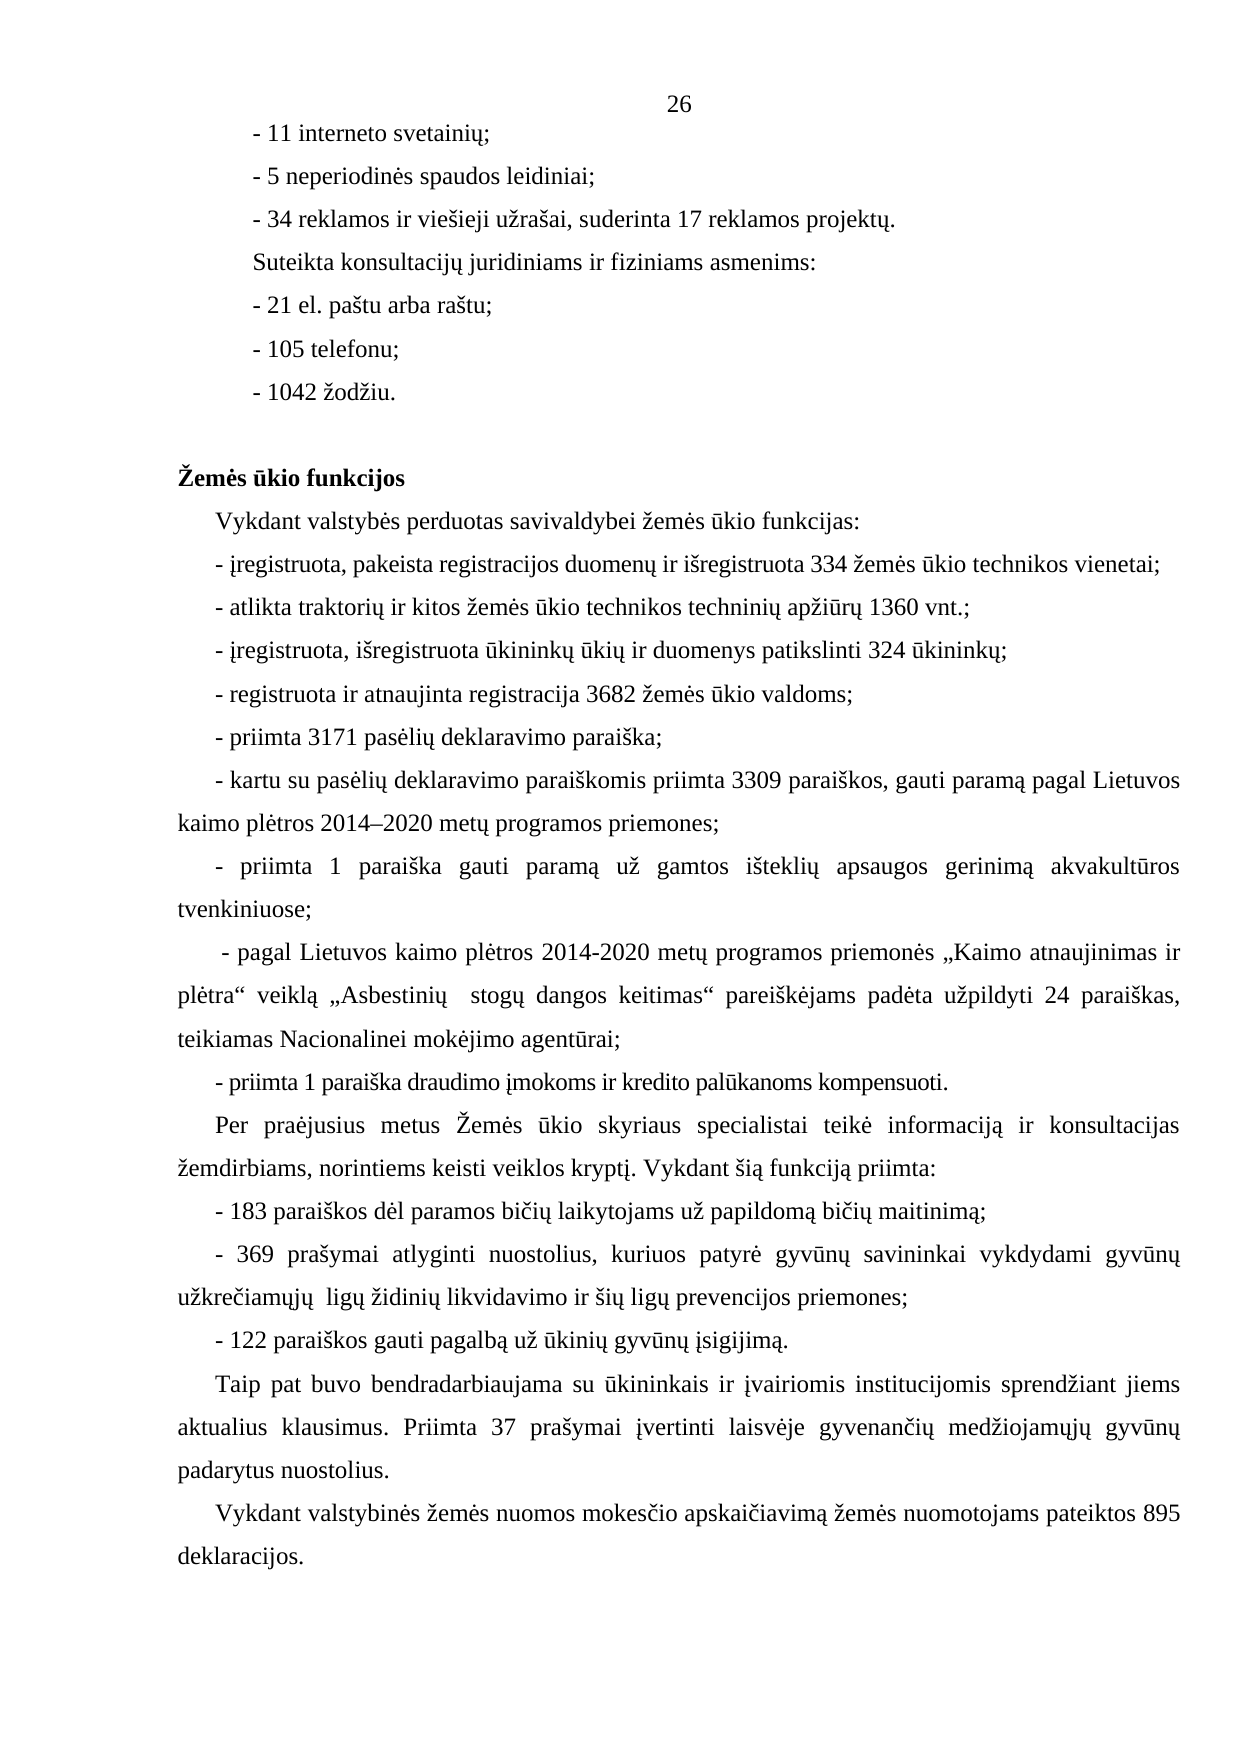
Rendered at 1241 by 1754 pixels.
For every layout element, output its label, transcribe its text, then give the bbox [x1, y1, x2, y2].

text - kartu su pasėlių deklaravimo paraiškomis priimta 3309 paraiškos, gauti paramą pagal Lietuvos kaimo plėtros 2014–2020 metų programos priemones; [177, 765, 1181, 837]
text - 183 paraiškos dėl paramos bičių laikytojams už papildomą bičių maitinimą; [177, 1196, 1181, 1225]
text - 34 reklamos ir viešieji užrašai, suderinta 17 reklamos projektų. [177, 204, 1181, 233]
text - 122 paraiškos gauti pagalbą už ūkinių gyvūnų įsigijimą. [177, 1326, 1181, 1354]
text - 21 el. paštu arba raštu; [177, 291, 1181, 319]
text Vykdant valstybės perduotas savivaldybei žemės ūkio funkcijas: [177, 506, 1181, 535]
text - įregistruota, pakeista registracijos duomenų ir išregistruota 334 žemės ūkio technikos vienetai; [177, 549, 1181, 578]
text - 105 telefonu; [177, 334, 1181, 362]
text Žemės ūkio funkcijos [177, 463, 1181, 492]
text - 369 prašymai atlyginti nuostolius, kuriuos patyrė gyvūnų savininkai vykdydami gyvūnų užkrečiamųjų ligų židinių likvidavimo ir šių ligų prevencijos priemones; [177, 1239, 1181, 1311]
text - 1042 žodžiu. [177, 377, 1181, 406]
text Vykdant valstybinės žemės nuomos mokesčio apskaičiavimą žemės nuomotojams pateiktos 895 deklaracijos. [177, 1498, 1181, 1570]
text Taip pat buvo bendradarbiaujama su ūkininkais ir įvairiomis institucijomis sprendžiant jiems aktualius klausimus. Priimta 37 prašymai įvertinti laisvėje gyvenančių medžiojamųjų gyvūnų padarytus nuostolius. [177, 1369, 1181, 1484]
text Suteikta konsultacijų juridiniams ir fiziniams asmenims: [177, 247, 1181, 276]
text - 11 interneto svetainių; [177, 118, 1181, 147]
text - atlikta traktorių ir kitos žemės ūkio technikos techninių apžiūrų 1360 vnt.; [177, 592, 1181, 621]
text - priimta 3171 pasėlių deklaravimo paraiška; [177, 722, 1181, 751]
text Per praėjusius metus Žemės ūkio skyriaus specialistai teikė informaciją ir konsultacijas žemdirbiams, norintiems keisti veiklos kryptį. Vykdant šią funkciją priimta: [177, 1110, 1181, 1182]
text - priimta 1 paraiška gauti paramą už gamtos išteklių apsaugos gerinimą akvakultūros tvenkiniuose; [177, 851, 1181, 923]
text - priimta 1 paraiška draudimo įmokoms ir kredito palūkanoms kompensuoti. [177, 1067, 1181, 1096]
text - įregistruota, išregistruota ūkininkų ūkių ir duomenys patikslinti 324 ūkininkų; [177, 636, 1181, 664]
text - pagal Lietuvos kaimo plėtros 2014-2020 metų programos priemonės „Kaimo atnaujinimas ir plėtra“ veiklą „Asbestinių stogų dangos keitimas“ pareiškėjams padėta užpildyti 24 paraiškas, teikiamas Nacionalinei mokėjimo agentūrai; [177, 937, 1181, 1052]
text - registruota ir atnaujinta registracija 3682 žemės ūkio valdoms; [177, 679, 1181, 707]
text - 5 neperiodinės spaudos leidiniai; [177, 161, 1181, 190]
